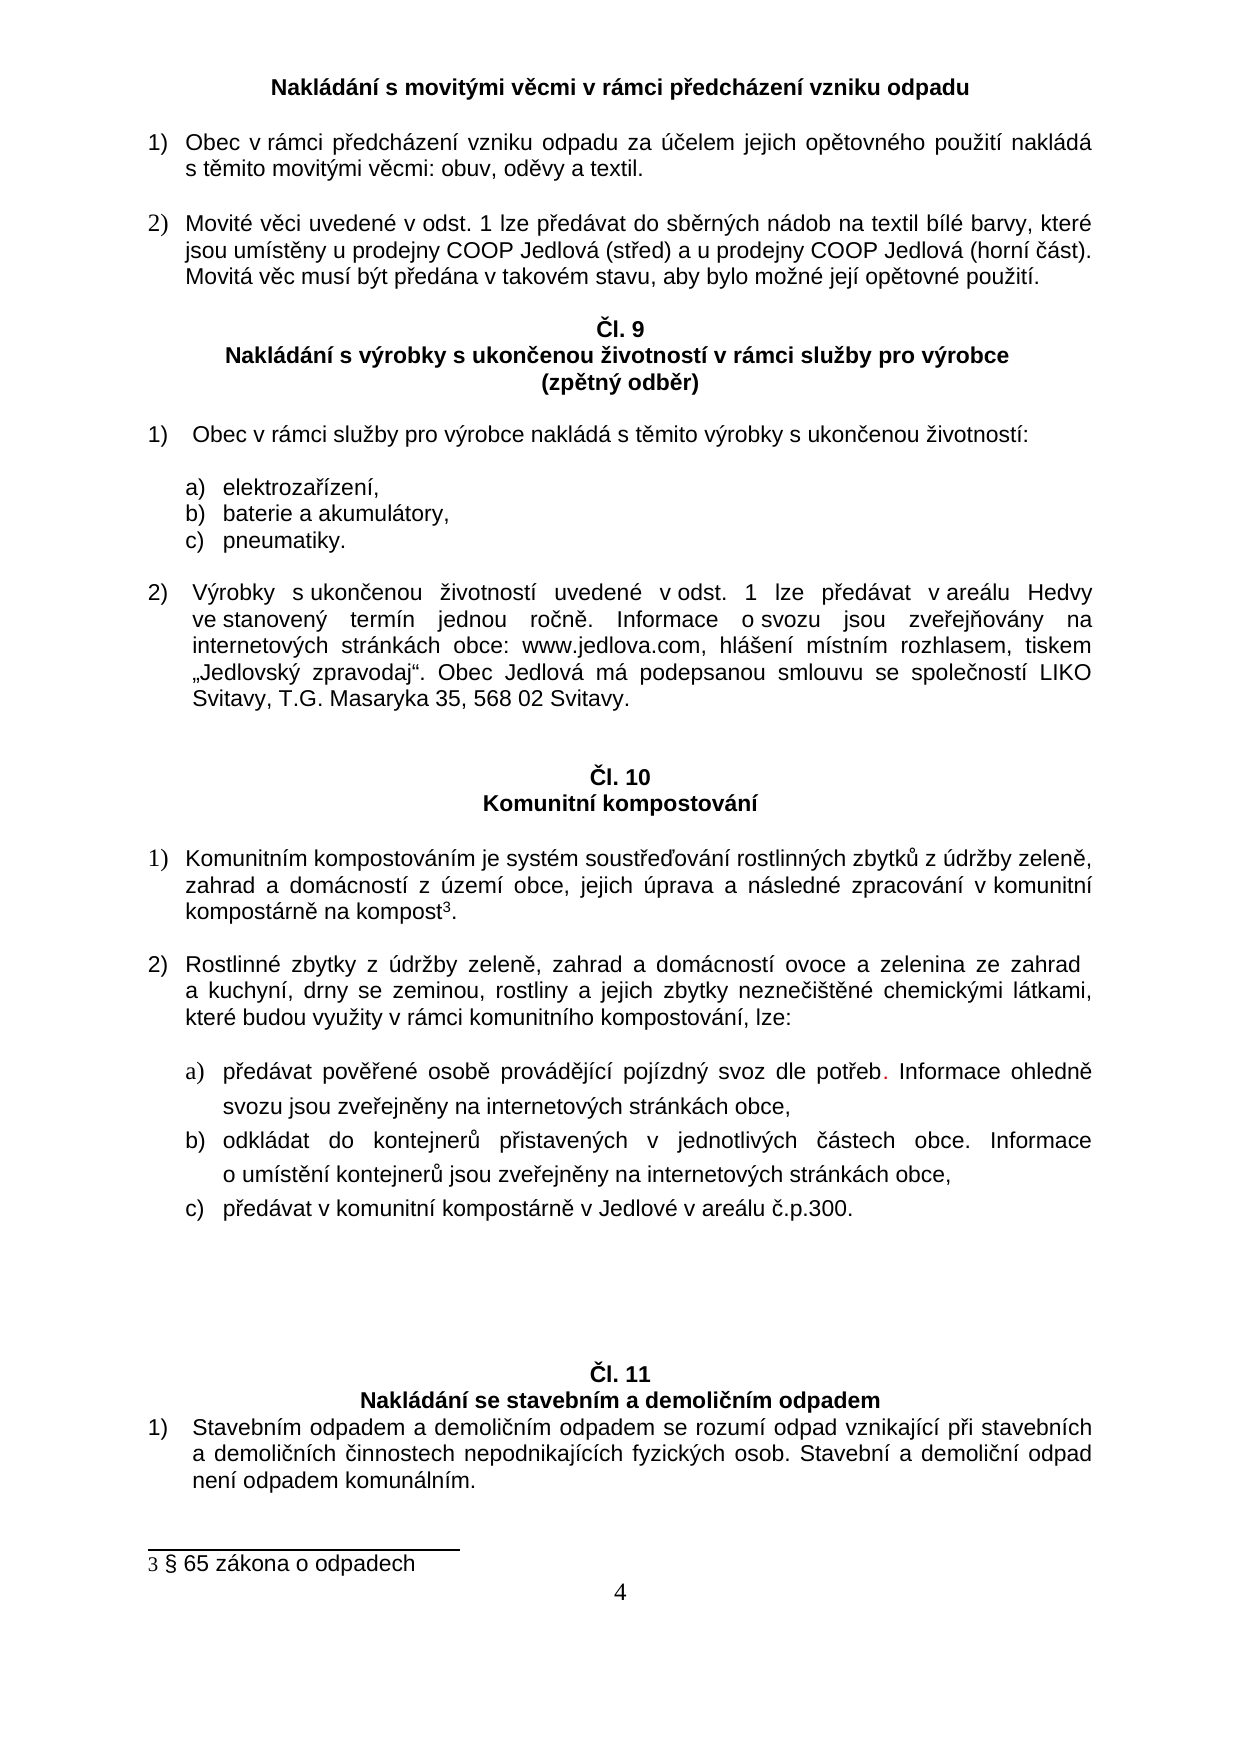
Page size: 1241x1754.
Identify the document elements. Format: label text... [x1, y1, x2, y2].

list elektrozařízení, [185, 474, 1092, 500]
list Výrobky s ukončenou životností uvedené v odst. 1 lze předávat v areálu Hedvy ve stanovený termín jednou ročně. Informace o svozu jsou zveřejňovány na internetových stránkách obce: www.jedlova.com, hlášení místním rozhlasem, tiskem „Jedlovský zpravodaj“. Obec Jedlová má podepsanou smlouvu se společností LIKO Svitavy, T.G. Masaryka 35, 568 02 Svitavy. [148, 579, 1092, 711]
list Rostlinné zbytky z údržby zeleně, zahrad a domácností ovoce a zelenina ze zahrad a kuchyní, drny se zeminou, rostliny a jejich zbytky neznečištěné chemickými látkami, které budou využity v rámci komunitního kompostování, lze: [148, 951, 1092, 1030]
list baterie a akumulátory, [185, 500, 1092, 527]
text Komunitní kompostování [148, 790, 1092, 817]
text Čl. 10 [148, 764, 1092, 790]
subtitle (zpětný odběr) [148, 368, 1092, 395]
list předávat pověřené osobě provádějící pojízdný svoz dle potřeb. Informace ohledně svozu jsou zveřejněny na internetových stránkách obce, [185, 1056, 1092, 1119]
text Čl. 9 [148, 316, 1092, 342]
list předávat v komunitní kompostárně v Jedlové v areálu č.p.300. [185, 1195, 1092, 1222]
list Obec v rámci předcházení vzniku odpadu za účelem jejich opětovného použití nakládá s těmito movitými věcmi: obuv, oděvy a textil. [148, 129, 1092, 182]
list Komunitním kompostováním je systém soustřeďování rostlinných zbytků z údržby zeleně, zahrad a domácností z území obce, jejich úprava a následné zpracování v komunitní kompostárně na kompost. [148, 843, 1092, 924]
list pneumatiky. [185, 527, 1092, 553]
list odkládat do kontejnerů přistavených v jednotlivých částech obce. Informace o umístění kontejnerů jsou zveřejněny na internetových stránkách obce, [185, 1127, 1092, 1187]
list § 65 zákona o odpadech [148, 1550, 1092, 1577]
subtitle Nakládání s movitými věcmi v rámci předcházení vzniku odpadu [148, 74, 1092, 100]
text Nakládání se stavebním a demoličním odpadem [148, 1387, 1092, 1414]
text Čl. 11 [148, 1361, 1092, 1387]
list Obec v rámci služby pro výrobce nakládá s těmito výrobky s ukončenou životností: [148, 421, 1092, 448]
subtitle Nakládání s výrobky s ukončenou životností v rámci služby pro výrobce [148, 342, 1092, 368]
list Stavebním odpadem a demoličním odpadem se rozumí odpad vznikající při stavebních a demoličních činnostech nepodnikajících fyzických osob. Stavební a demoliční odpad není odpadem komunálním. [148, 1414, 1092, 1493]
list Movité věci uvedené v odst. 1 lze předávat do sběrných nádob na textil bílé barvy, které jsou umístěny u prodejny COOP Jedlová (střed) a u prodejny COOP Jedlová (horní část). Movitá věc musí být předána v takovém stavu, aby bylo možné její opětovné použití. [148, 208, 1092, 289]
